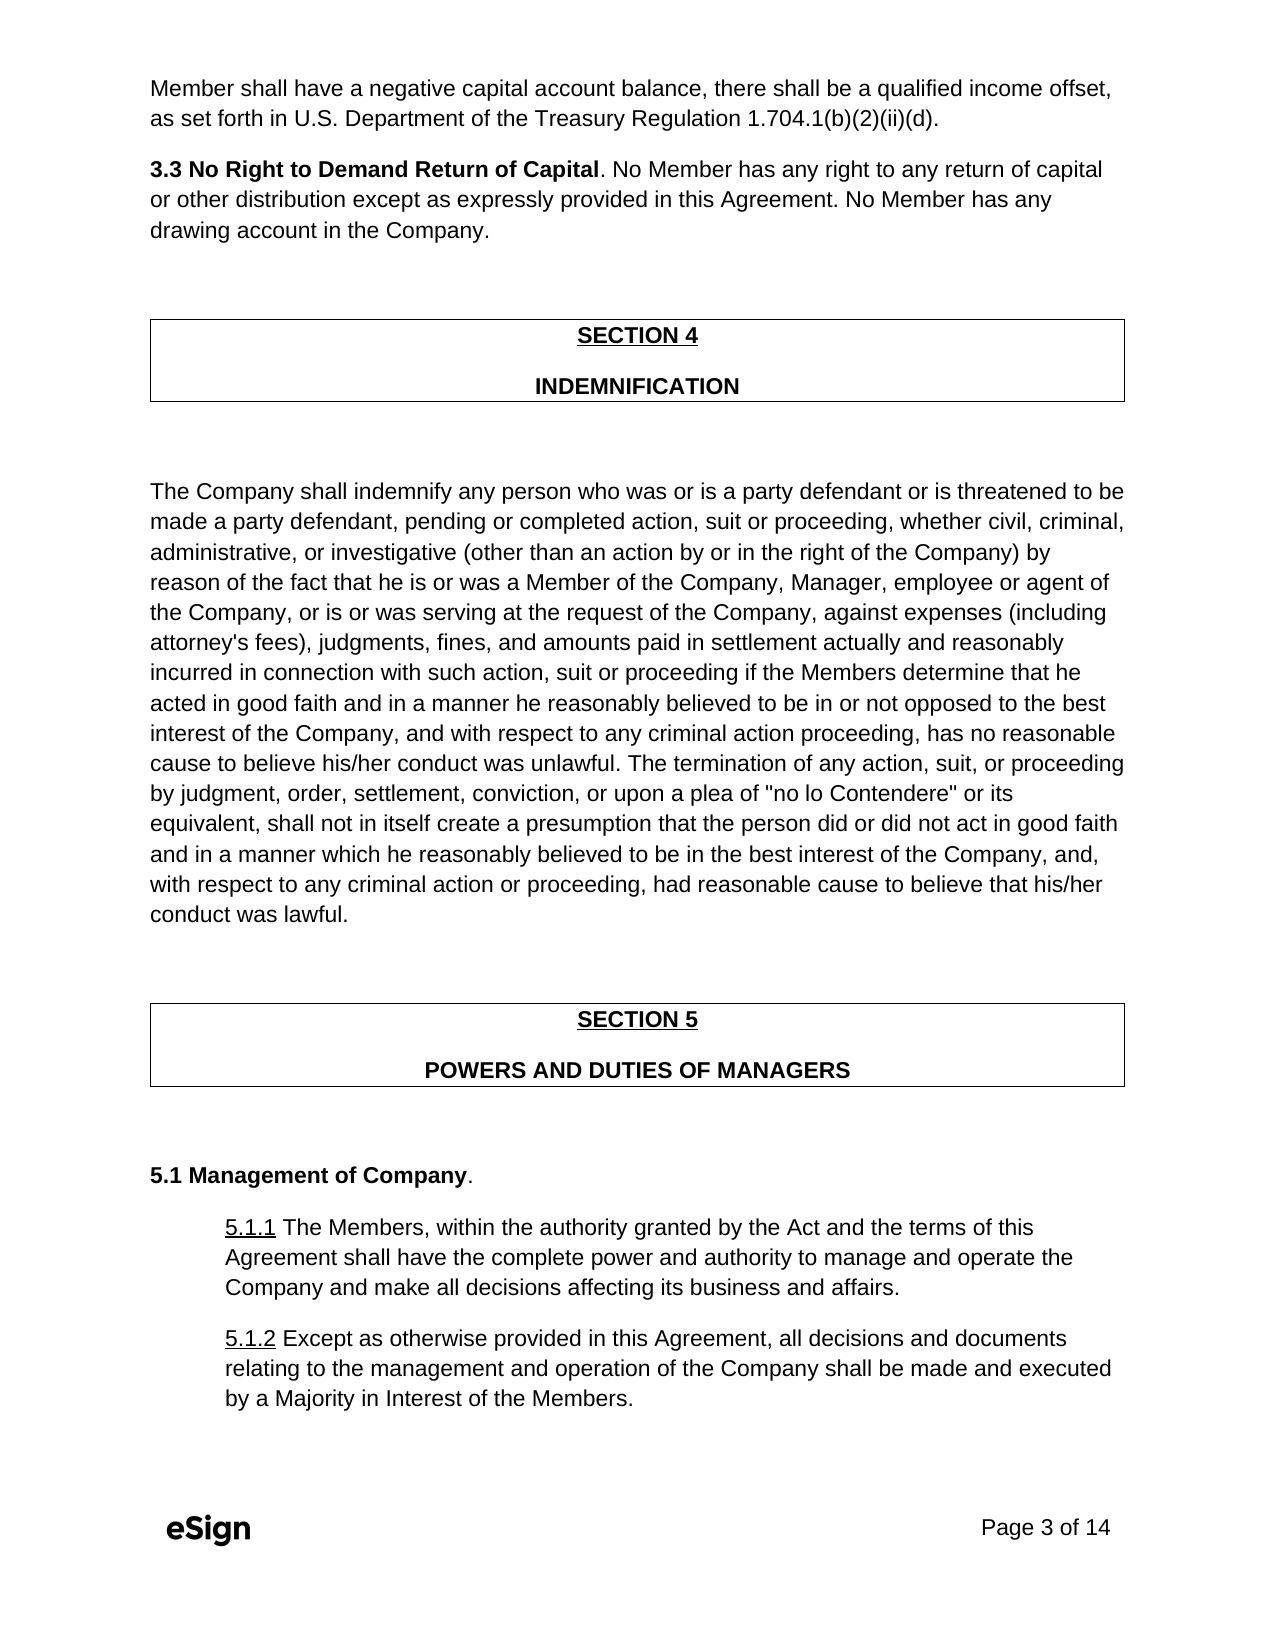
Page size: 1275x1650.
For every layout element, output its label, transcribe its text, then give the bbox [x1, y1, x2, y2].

text INDEMNIFICATION [151, 370, 1124, 401]
text 5.1.2 Except as otherwise provided in this Agreement, all decisions and documents relating to the management and operation of the Company shall be made and executed by a Majority in Interest of the Members. [225, 1325, 1125, 1412]
subtitle SECTION 5 [151, 1004, 1124, 1033]
subtitle SECTION 4 [151, 320, 1124, 348]
text 5.1.1 The Members, within the authority granted by the Act and the terms of this Agreement shall have the complete power and authority to manage and operate the Company and make all decisions affecting its business and affairs. [225, 1213, 1125, 1300]
text The Company shall indemnify any person who was or is a party defendant or is threatened to be made a party defendant, pending or completed action, suit or proceeding, whether civil, criminal, administrative, or investigative (other than an action by or in the right of the Company) by reason of the fact that he is or was a Member of the Company, Manager, employee or agent of the Company, or is or was serving at the request of the Company, against expenses (including attorney's fees), judgments, fines, and amounts paid in settlement actually and reasonably incurred in connection with such action, suit or proceeding if the Members determine that he acted in good faith and in a manner he reasonably believed to be in or not opposed to the best interest of the Company, and with respect to any criminal action proceeding, has no reasonable cause to believe his/her conduct was unlawful. The termination of any action, suit, or proceeding by judgment, order, settlement, conviction, or upon a plea of "no lo Contendere" or its equivalent, shall not in itself create a presumption that the person did or did not act in good faith and in a manner which he reasonably believed to be in the best interest of the Company, and, with respect to any criminal action or proceeding, had reasonable cause to believe that his/her conduct was lawful. [150, 478, 1125, 927]
text Member shall have a negative capital account balance, there shall be a qualified income offset, as set forth in U.S. Department of the Treasury Regulation 1.704.1(b)(2)(ii)(d). [150, 75, 1125, 132]
text POWERS AND DUTIES OF MANAGERS [151, 1054, 1124, 1086]
text 3.3 No Right to Demand Return of Capital. No Member has any right to any return of capital or other distribution except as expressly provided in this Agreement. No Member has any drawing account in the Company. [150, 156, 1125, 243]
text 5.1 Management of Company. [150, 1162, 1125, 1189]
